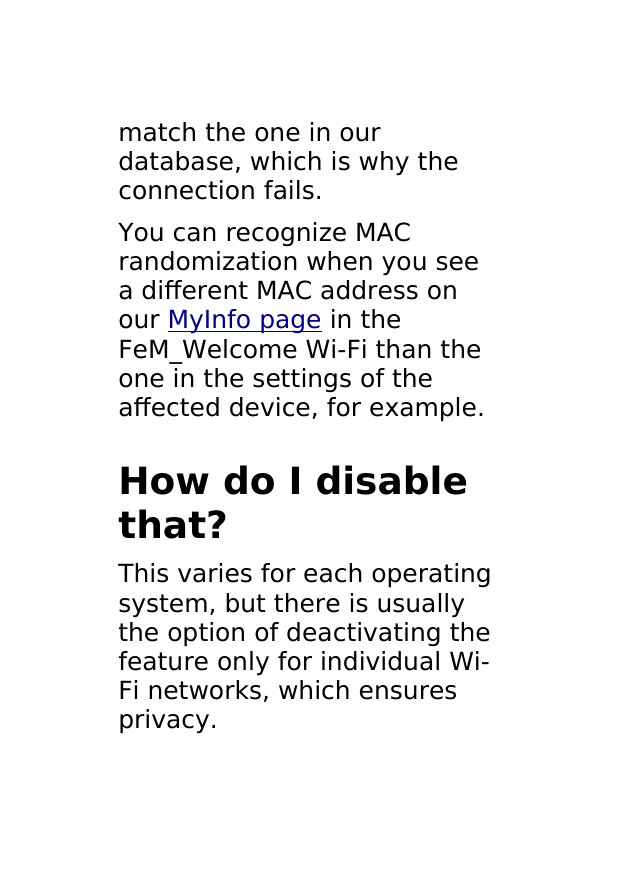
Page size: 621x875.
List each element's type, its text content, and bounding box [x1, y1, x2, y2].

subtitle How do I disable that? [118, 460, 502, 547]
text This varies for each operating system, but there is usually the option of deactivating the feature only for individual Wi-Fi networks, which ensures privacy. [118, 559, 502, 734]
text You can recognize MAC randomization when you see a different MAC address on our MyInfo page in the FeM_Welcome Wi-Fi than the one in the settings of the affected device, for example. [118, 218, 502, 422]
text match the one in our database, which is why the connection fails. [118, 118, 502, 206]
